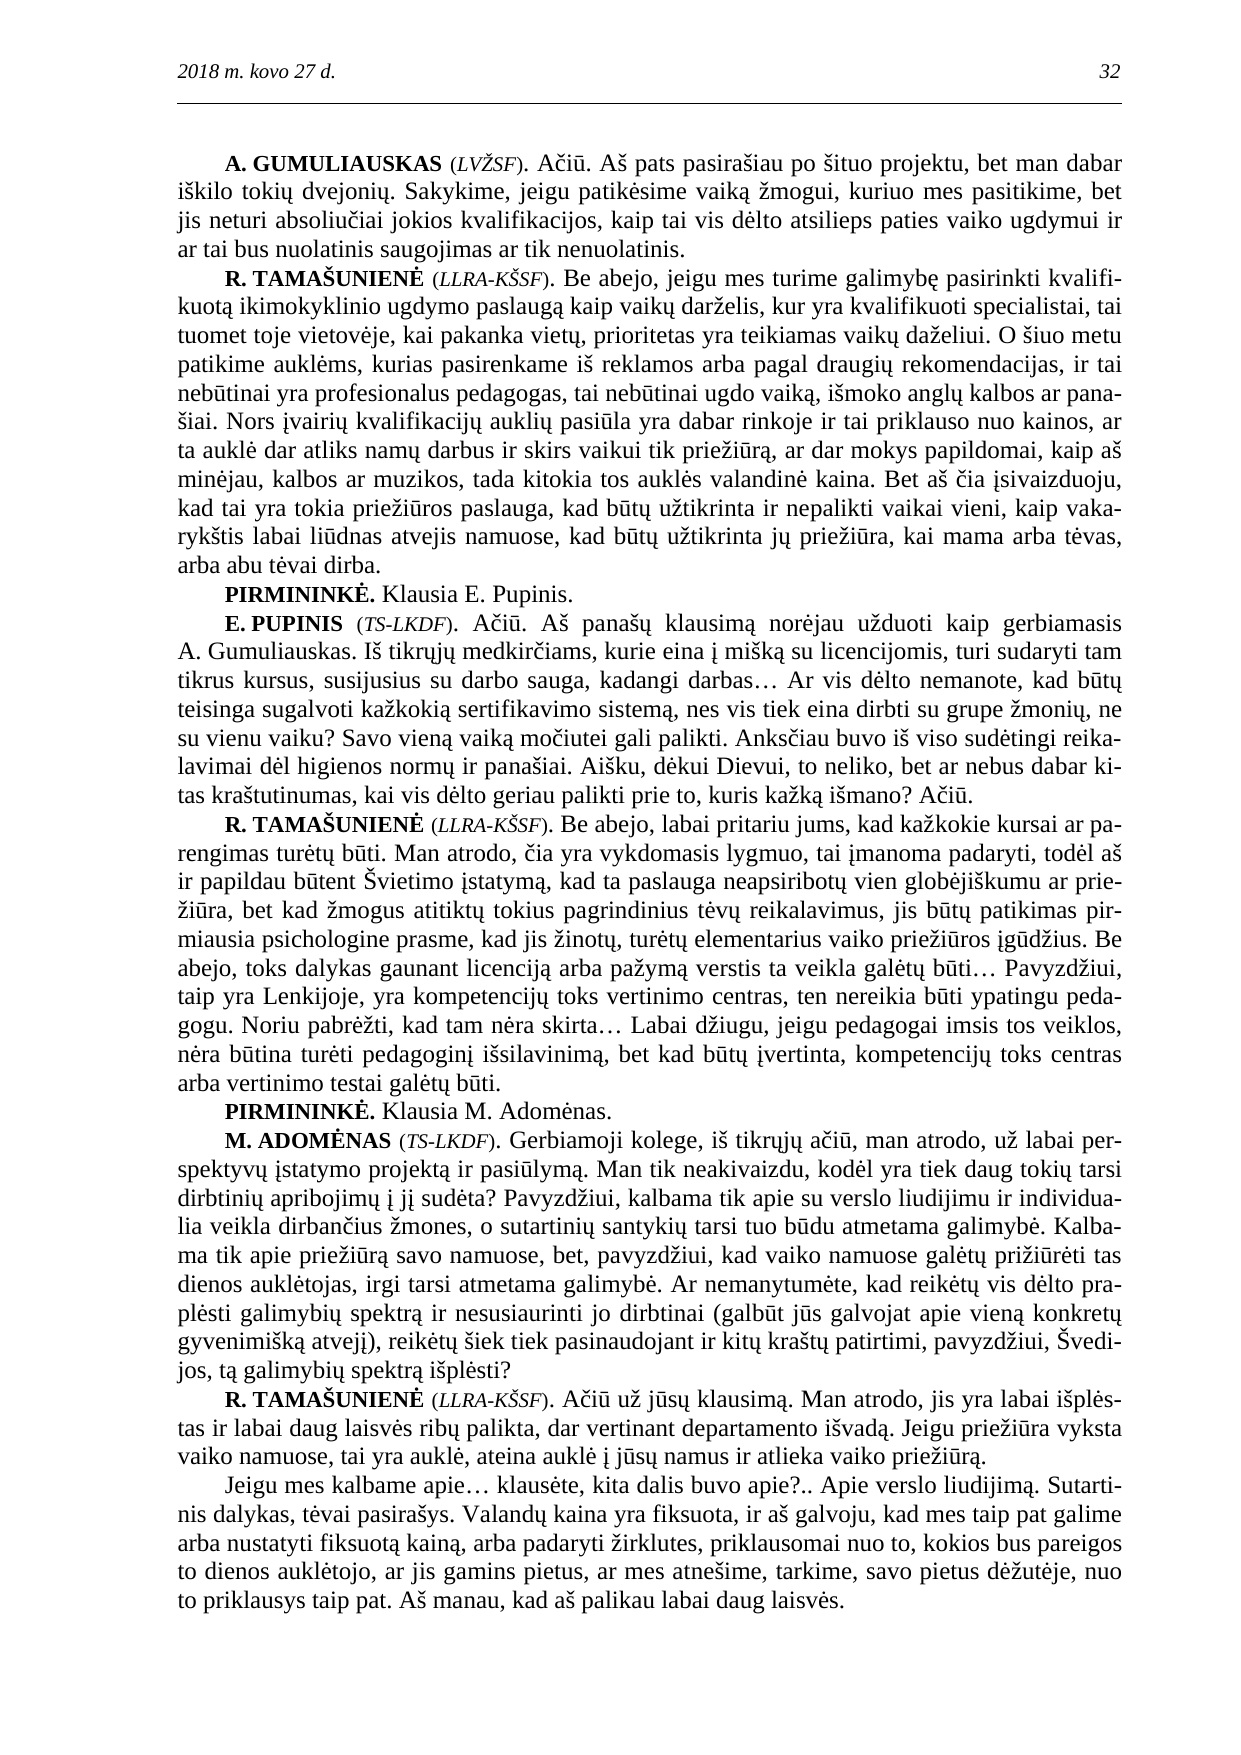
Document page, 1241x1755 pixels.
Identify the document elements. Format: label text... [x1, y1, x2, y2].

text PIRMININKĖ. Klau­sia M. Ado­mė­nas. [177, 1096, 1122, 1125]
text PIRMININKĖ. Klau­sia E. Pu­pi­nis. [177, 579, 1122, 608]
text E. PUPINIS (TS-LKDF). Ačiū. Aš pa­na­šų klau­si­mą no­rė­jau už­duo­ti kaip ger­bia­ma­sis A. Gu­mu­liaus­kas. Iš tik­rų­jų med­kir­čiams, ku­rie ei­na į miš­ką su li­cen­ci­jo­mis, tu­ri su­da­ry­ti tam tik­rus kur­sus, su­si­ju­sius su dar­bo sau­ga, ka­dan­gi dar­bas… Ar vis dėl­to ne­ma­no­te, kad bū­tų tei­sin­ga su­gal­vo­ti kaž­ko­kią ser­ti­fi­ka­vi­mo sis­te­mą, nes vis tiek ei­na dirb­ti su gru­pe žmo­nių, ne su vie­nu vai­ku? Sa­vo vie­ną vai­ką mo­čiu­tei ga­li pa­lik­ti. Anks­čiau bu­vo iš vi­so su­dė­tin­gi rei­ka­la­vi­mai dėl hi­gie­nos nor­mų ir pa­na­šiai. Aiš­ku, dė­kui Die­vui, to ne­li­ko, bet ar ne­bus da­bar ki­tas kraš­tu­ti­nu­mas, kai vis dėl­to ge­riau pa­lik­ti prie to, ku­ris kaž­ką iš­ma­no? Ačiū. [177, 608, 1122, 809]
text M. ADOMĖNAS (TS-LKDF). Ger­bia­mo­ji ko­le­ge, iš tik­rų­jų ačiū, man at­ro­do, už la­bai per­spek­ty­vų įsta­ty­mo pro­jek­tą ir pa­siū­ly­mą. Man tik ne­aki­vaiz­du, ko­dėl yra tiek daug to­kių tar­si dirb­ti­nių ap­ri­bo­ji­mų į jį su­dė­ta? Pa­vyz­džiui, kal­ba­ma tik apie su ver­slo liu­di­ji­mu ir in­di­vi­du­a­lia veik­la dir­ban­čius žmo­nes, o su­tar­ti­nių san­ty­kių tar­si tuo bū­du at­me­ta­ma ga­li­my­bė. Kal­ba­ma tik apie prie­žiū­rą sa­vo na­muo­se, bet, pa­vyz­džiui, kad vai­ko na­muo­se ga­lė­tų pri­žiū­rė­ti tas die­nos auk­lė­to­jas, ir­gi tar­si at­me­ta­ma ga­li­my­bė. Ar ne­ma­ny­tu­mė­te, kad rei­kė­tų vis dėl­to pra­plės­ti ga­li­my­bių spek­trą ir ne­su­siau­rin­ti jo dirb­ti­nai (gal­būt jūs gal­vo­jat apie vie­ną kon­kre­tų gy­ve­ni­miš­ką at­ve­jį), rei­kė­tų šiek tiek pa­si­nau­do­jant ir ki­tų kraš­tų pa­tir­ti­mi, pa­vyz­džiui, Šve­di­jos, tą ga­li­my­bių spek­trą iš­plės­ti? [177, 1125, 1122, 1384]
text R. TAMAŠUNIENĖ (LLRA-KŠSF). Be abe­jo, la­bai pri­ta­riu jums, kad kaž­ko­kie kur­sai ar pa­ren­gi­mas tu­rė­tų bū­ti. Man at­ro­do, čia yra vyk­do­ma­sis lyg­muo, tai įma­no­ma pa­da­ry­ti, to­dėl aš ir pa­pil­dau bū­tent Švie­ti­mo įsta­ty­mą, kad ta pa­slau­ga ne­ap­si­ri­bo­tų vien glo­bė­jiš­ku­mu ar prie­žiū­ra, bet kad žmo­gus ati­tik­tų to­kius pa­grin­di­nius tė­vų rei­ka­la­vi­mus, jis bū­tų pa­ti­ki­mas pir­miau­sia psi­cho­lo­gi­ne pras­me, kad jis ži­no­tų, tu­rė­tų ele­men­ta­rius vai­ko prie­žiū­ros įgū­džius. Be abe­jo, toks da­ly­kas gau­nant li­cen­ci­ją ar­ba pa­žy­mą vers­tis ta veik­la ga­lė­tų bū­ti… Pa­vyz­džiui, taip yra Len­ki­jo­je, yra kom­pe­ten­ci­jų toks ver­ti­ni­mo cen­tras, ten ne­rei­kia bū­ti ypa­tin­gu pe­da­go­gu. No­riu pa­brėž­ti, kad tam nė­ra skir­ta… La­bai džiu­gu, jei­gu pe­da­go­gai im­sis tos veik­los, nė­ra bū­ti­na tu­rė­ti pe­da­go­gi­nį iš­si­la­vi­ni­mą, bet kad bū­tų įver­tin­ta, kom­pe­ten­ci­jų toks cen­tras ar­ba ver­ti­ni­mo tes­tai ga­lė­tų bū­ti. [177, 809, 1122, 1096]
text A. GUMULIAUSKAS (LVŽSF). Ačiū. Aš pats pa­si­ra­šiau po ši­tuo pro­jek­tu, bet man da­bar iš­ki­lo to­kių dve­jo­nių. Sa­ky­ki­me, jei­gu pa­ti­kė­si­me vai­ką žmo­gui, ku­riuo mes pa­si­ti­ki­me, bet jis ne­tu­ri ab­so­liu­čiai jo­kios kva­li­fi­ka­ci­jos, kaip tai vis dėl­to at­si­lieps pa­ties vai­ko ug­dy­mui ir ar tai bus nuolatinis sau­go­ji­mas ar tik ne­nuolatinis. [177, 148, 1122, 263]
text R. TAMAŠUNIENĖ (LLRA-KŠSF). Ačiū už jū­sų klau­si­mą. Man at­ro­do, jis yra la­bai iš­plės­tas ir la­bai daug lais­vės ri­bų pa­lik­ta, dar ver­ti­nant de­par­ta­men­to iš­va­dą. Jei­gu prie­žiū­ra vyks­ta vai­ko na­muo­se, tai yra auk­lė, at­ei­na auk­lė į jū­sų na­mus ir at­lie­ka vai­ko prie­žiū­rą. [177, 1384, 1122, 1470]
text Jei­gu mes kal­ba­me apie… klau­sė­te, ki­ta da­lis bu­vo apie?.. Apie ver­slo liu­di­ji­mą. Su­tar­ti­nis da­ly­kas, tė­vai pa­si­ra­šys. Va­lan­dų kai­na yra fik­suo­ta, ir aš gal­vo­ju, kad mes taip pat ga­li­me ar­ba nu­sta­ty­ti fik­suo­tą kai­ną, ar­ba pa­da­ry­ti žir­klu­tes, pri­klau­so­mai nuo to, ko­kios bus pa­rei­gos to die­nos auk­lė­to­jo, ar jis ga­mins pie­tus, ar mes at­ne­ši­me, tar­ki­me, sa­vo pie­tus dė­žu­tė­je, nuo to pri­klau­sys taip pat. Aš ma­nau, kad aš pa­li­kau la­bai daug lais­vės. [177, 1470, 1122, 1614]
text R. TAMAŠUNIENĖ (LLRA-KŠSF). Be abe­jo, jei­gu mes tu­ri­me ga­li­my­bę pa­si­rink­ti kva­li­fi­kuo­tą iki­mo­kyk­li­nio ug­dy­mo pa­slau­gą kaip vai­kų dar­že­lis, kur yra kva­li­fi­kuo­ti spe­cia­lis­tai, tai tuo­met to­je vie­to­vė­je, kai pa­kan­ka vie­tų, pri­ori­te­tas yra tei­kia­mas vai­kų da­že­liui. O šiuo me­tu pa­ti­ki­me auk­lėms, ku­rias pa­si­ren­ka­me iš re­kla­mos ar­ba pagal drau­gių re­ko­men­da­ci­jas, ir tai ne­bū­ti­nai yra pro­fe­sio­na­lus pe­da­go­gas, tai ne­bū­ti­nai ug­do vai­ką, iš­mo­ko an­glų kal­bos ar pa­na­šiai. Nors įvai­rių kva­li­fi­ka­ci­jų auk­lių pa­siū­la yra da­bar rin­ko­je ir tai pri­klau­so nuo kai­nos, ar ta auk­lė dar at­liks na­mų dar­bus ir skirs vai­kui tik prie­žiū­rą, ar dar mo­kys pa­pil­do­mai, kaip aš mi­nė­jau, kal­bos ar mu­zi­kos, ta­da ki­to­kia tos auk­lės va­lan­di­nė kai­na. Bet aš čia įsi­vaiz­duo­ju, kad tai yra to­kia prie­žiū­ros pa­slau­ga, kad bū­tų už­tik­rin­ta ir ne­pa­lik­ti vai­kai vie­ni, kaip va­ka­rykš­tis la­bai liūd­nas at­ve­jis na­muo­se, kad bū­tų už­tik­rin­ta jų prie­žiū­ra, kai ma­ma ar­ba tė­vas, ar­ba abu tė­vai dir­ba. [177, 263, 1122, 579]
